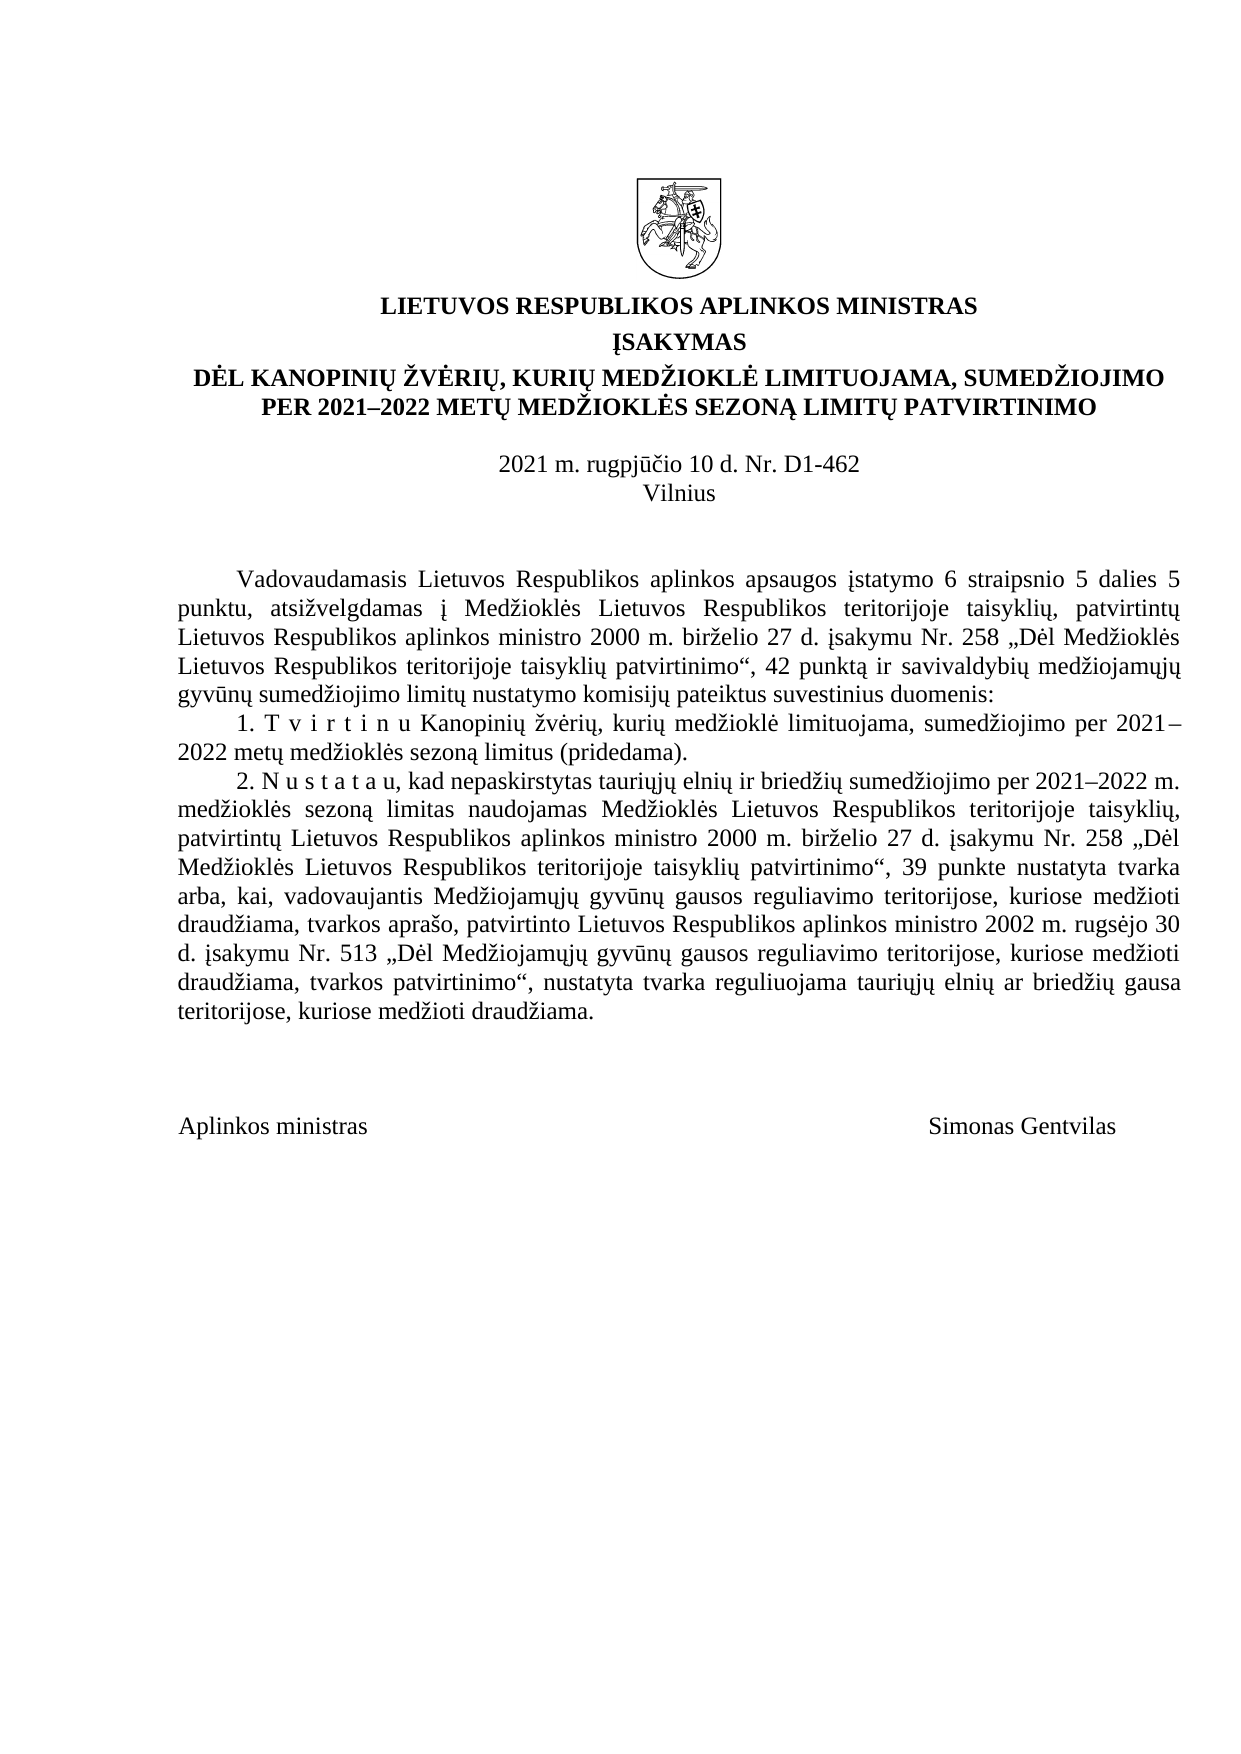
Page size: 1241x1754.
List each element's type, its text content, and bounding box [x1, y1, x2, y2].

text Vadovaudamasis Lietuvos Respublikos aplinkos apsaugos įstatymo 6 straipsnio 5 dalies 5 punktu, atsižvelgdamas į Medžioklės Lietuvos Respublikos teritorijoje taisyklių, patvirtintų Lietuvos Respublikos aplinkos ministro 2000 m. birželio 27 d. įsakymu Nr. 258 „Dėl Medžioklės Lietuvos Respublikos teritorijoje taisyklių patvirtinimo“, 42 punktą ir savivaldybių medžiojamųjų gyvūnų sumedžiojimo limitų nustatymo komisijų pateiktus suvestinius duomenis: [177, 564, 1181, 708]
text Aplinkos ministras Simonas Gentvilas [178, 1111, 1177, 1139]
text LIETUVOS RESPUBLIKOS APLINKOS MINISTRAS [177, 291, 1181, 320]
text 2021 m. rugpjūčio 10 d. Nr. D1-462 [177, 449, 1181, 478]
text DĖL KANOPINIŲ ŽVĖRIŲ, KURIŲ MEDŽIOKLĖ LIMITUOJAMA, SUMEDŽIOJIMO PER 2021–2022 METŲ MEDŽIOKLĖS SEZONĄ LIMITŲ PATVIRTINIMO [177, 363, 1181, 421]
text ĮSAKYMAS [177, 327, 1181, 356]
text 1. T v i r t i n u Kanopinių žvėrių, kurių medžioklė limituojama, sumedžiojimo per 2021–2022 metų medžioklės sezoną limitus (pridedama). [177, 708, 1181, 766]
text 2. N u s t a t a u, kad nepaskirstytas tauriųjų elnių ir briedžių sumedžiojimo per 2021–2022 m. medžioklės sezoną limitas naudojamas Medžioklės Lietuvos Respublikos teritorijoje taisyklių, patvirtintų Lietuvos Respublikos aplinkos ministro 2000 m. birželio 27 d. įsakymu Nr. 258 „Dėl Medžioklės Lietuvos Respublikos teritorijoje taisyklių patvirtinimo“, 39 punkte nustatyta tvarka arba, kai, vadovaujantis Medžiojamųjų gyvūnų gausos reguliavimo teritorijose, kuriose medžioti draudžiama, tvarkos aprašo, patvirtinto Lietuvos Respublikos aplinkos ministro 2002 m. rugsėjo 30 d. įsakymu Nr. 513 „Dėl Medžiojamųjų gyvūnų gausos reguliavimo teritorijose, kuriose medžioti draudžiama, tvarkos patvirtinimo“, nustatyta tvarka reguliuojama tauriųjų elnių ar briedžių gausa teritorijose, kuriose medžioti draudžiama. [177, 766, 1181, 1024]
text Vilnius [177, 478, 1181, 507]
